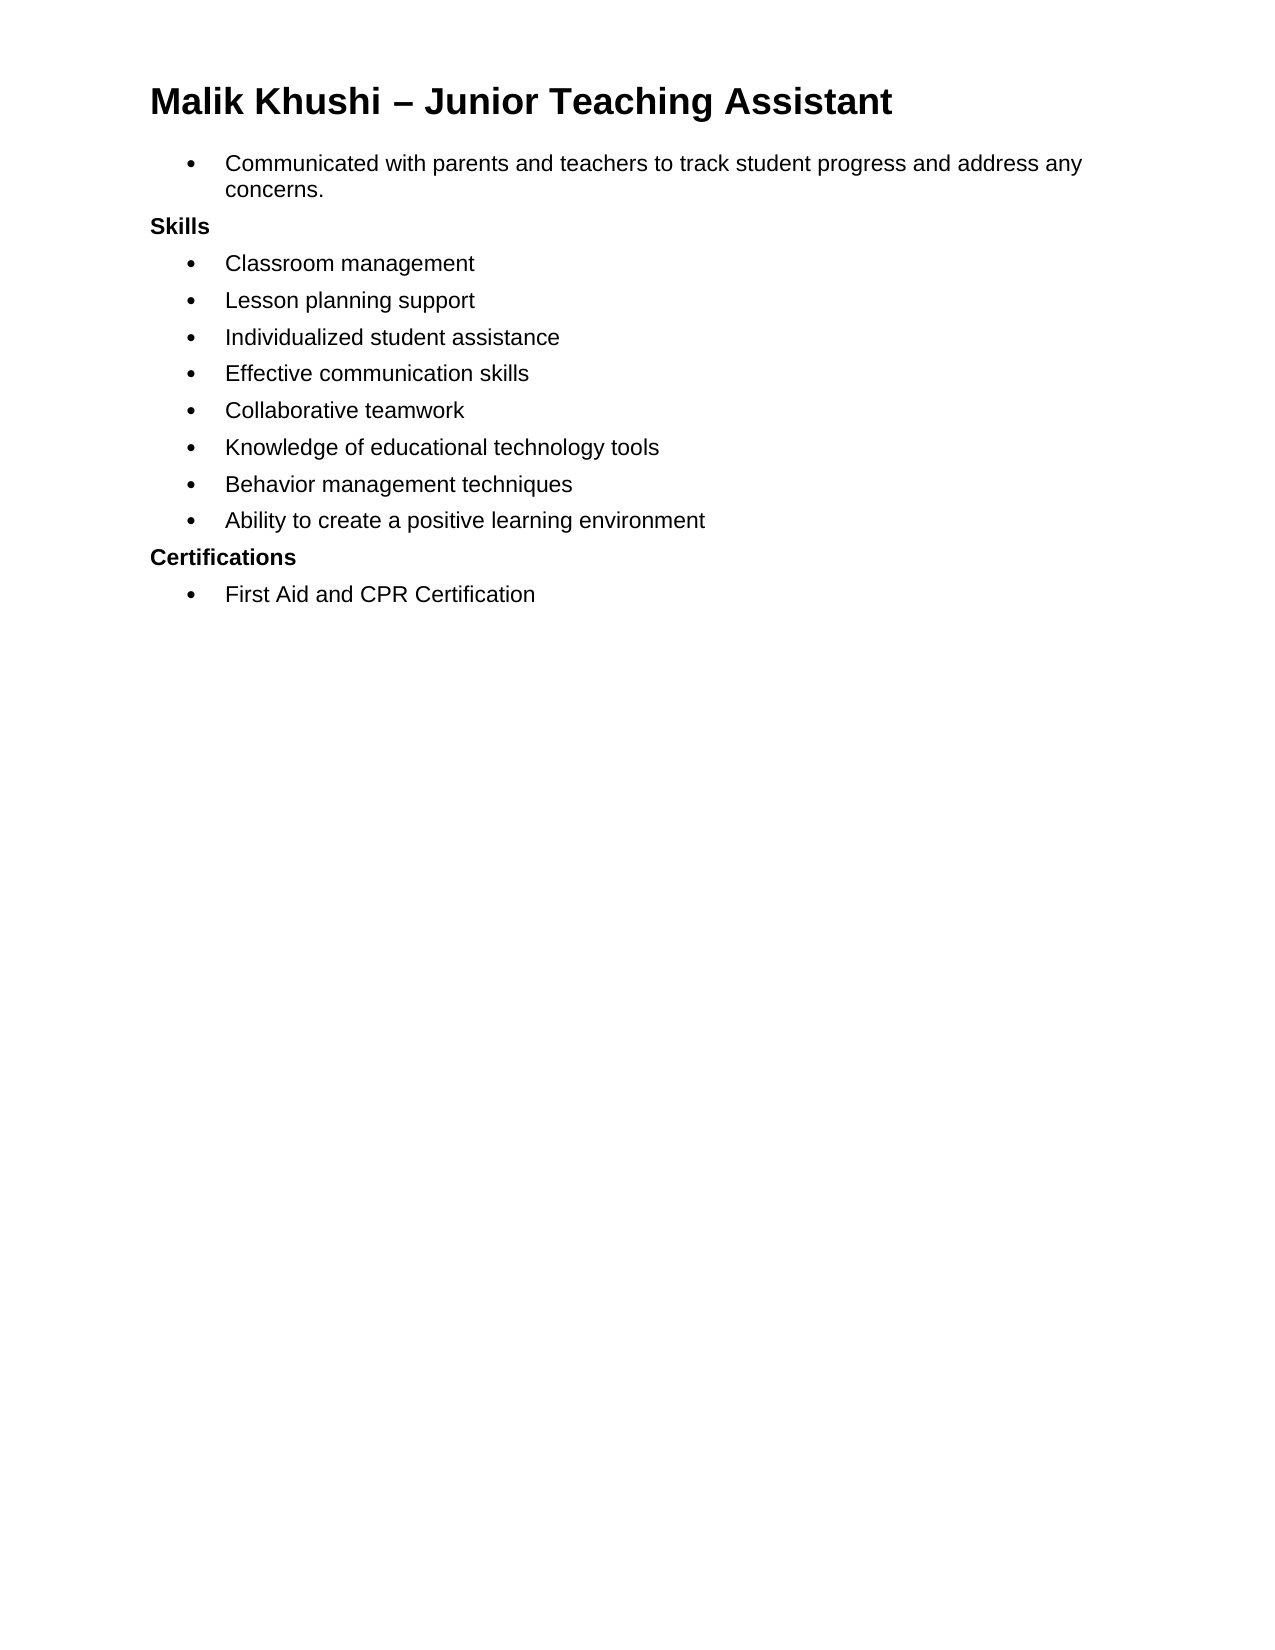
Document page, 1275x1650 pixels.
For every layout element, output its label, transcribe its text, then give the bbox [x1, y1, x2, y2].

list Knowledge of educational technology tools [187, 434, 1125, 460]
list Classroom management [187, 250, 1125, 276]
list Effective communication skills [187, 360, 1125, 387]
list Behavior management techniques [187, 471, 1125, 497]
list Ability to create a positive learning environment [187, 507, 1125, 534]
text Certifications [150, 544, 1125, 570]
list First Aid and CPR Certification [187, 581, 1125, 607]
list Communicated with parents and teachers to track student progress and address any concerns. [187, 150, 1125, 203]
text Skills [150, 213, 1125, 239]
list Lesson planning support [187, 287, 1125, 313]
list Individualized student assistance [187, 323, 1125, 350]
list Collaborative teamwork [187, 397, 1125, 423]
